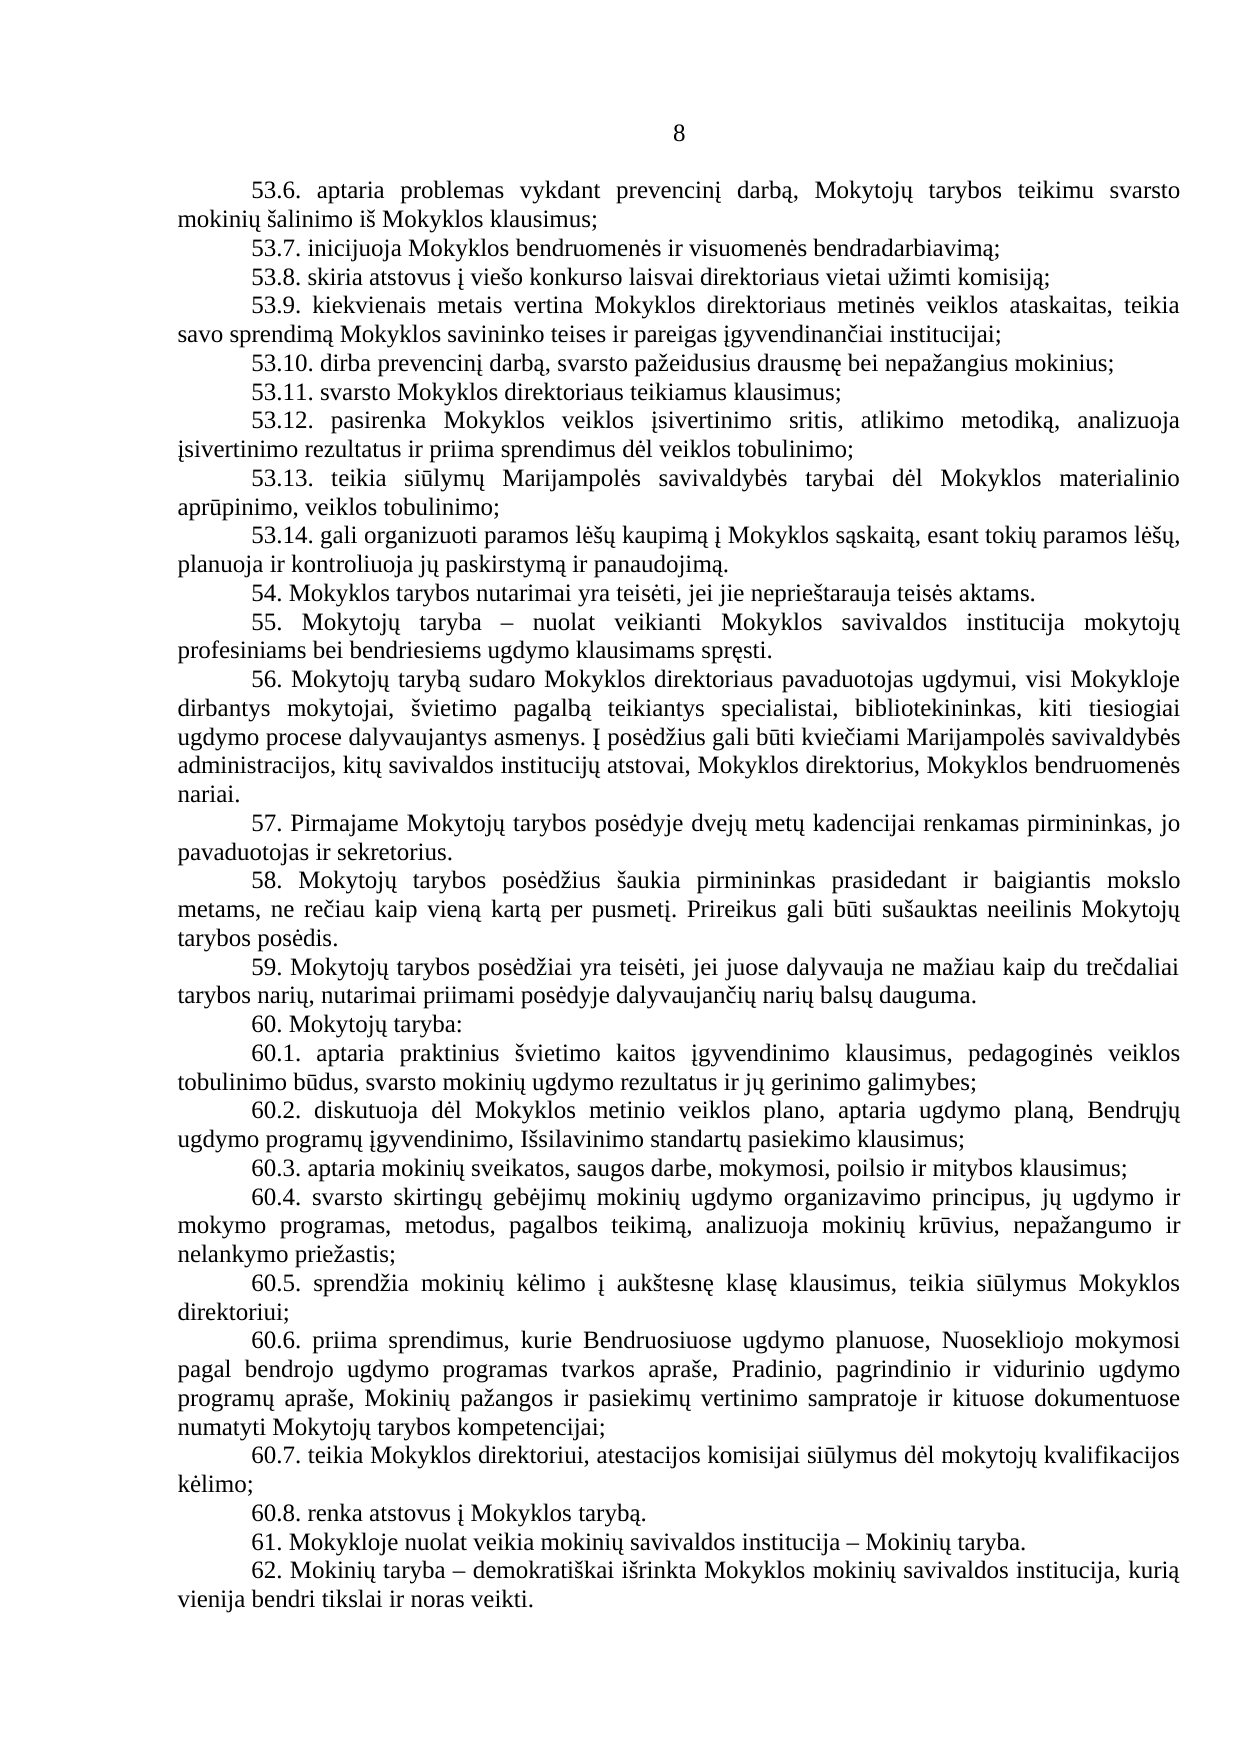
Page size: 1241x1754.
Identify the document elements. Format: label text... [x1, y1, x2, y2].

text 60.7. teikia Mokyklos direktoriui, atestacijos komisijai siūlymus dėl mokytojų kvalifikacijos kėlimo; [177, 1441, 1181, 1498]
text 60.2. diskutuoja dėl Mokyklos metinio veiklos plano, aptaria ugdymo planą, Bendrųjų ugdymo programų įgyvendinimo, Išsilavinimo standartų pasiekimo klausimus; [177, 1096, 1181, 1153]
text 61. Mokykloje nuolat veikia mokinių savivaldos institucija – Mokinių taryba. [177, 1527, 1181, 1556]
text 56. Mokytojų tarybą sudaro Mokyklos direktoriaus pavaduotojas ugdymui, visi Mokykloje dirbantys mokytojai, švietimo pagalbą teikiantys specialistai, bibliotekininkas, kiti tiesiogiai ugdymo procese dalyvaujantys asmenys. Į posėdžius gali būti kviečiami Marijampolės savivaldybės administracijos, kitų savivaldos institucijų atstovai, Mokyklos direktorius, Mokyklos bendruomenės nariai. [177, 664, 1181, 808]
text 53.10. dirba prevencinį darbą, svarsto pažeidusius drausmę bei nepažangius mokinius; [177, 348, 1181, 377]
text 53.12. pasirenka Mokyklos veiklos įsivertinimo sritis, atlikimo metodiką, analizuoja įsivertinimo rezultatus ir priima sprendimus dėl veiklos tobulinimo; [177, 406, 1181, 463]
text 53.7. inicijuoja Mokyklos bendruomenės ir visuomenės bendradarbiavimą; [177, 233, 1181, 262]
text 60.1. aptaria praktinius švietimo kaitos įgyvendinimo klausimus, pedagoginės veiklos tobulinimo būdus, svarsto mokinių ugdymo rezultatus ir jų gerinimo galimybes; [177, 1038, 1181, 1096]
text 59. Mokytojų tarybos posėdžiai yra teisėti, jei juose dalyvauja ne mažiau kaip du trečdaliai tarybos narių, nutarimai priimami posėdyje dalyvaujančių narių balsų dauguma. [177, 952, 1181, 1009]
text 53.14. gali organizuoti paramos lėšų kaupimą į Mokyklos sąskaitą, esant tokių paramos lėšų, planuoja ir kontroliuoja jų paskirstymą ir panaudojimą. [177, 521, 1181, 578]
text 60.3. aptaria mokinių sveikatos, saugos darbe, mokymosi, poilsio ir mitybos klausimus; [177, 1153, 1181, 1182]
text 53.13. teikia siūlymų Marijampolės savivaldybės tarybai dėl Mokyklos materialinio aprūpinimo, veiklos tobulinimo; [177, 463, 1181, 521]
text 60.4. svarsto skirtingų gebėjimų mokinių ugdymo organizavimo principus, jų ugdymo ir mokymo programas, metodus, pagalbos teikimą, analizuoja mokinių krūvius, nepažangumo ir nelankymo priežastis; [177, 1182, 1181, 1268]
text 60. Mokytojų taryba: [177, 1009, 1181, 1038]
text 53.6. aptaria problemas vykdant prevencinį darbą, Mokytojų tarybos teikimu svarsto mokinių šalinimo iš Mokyklos klausimus; [177, 176, 1181, 233]
text 55. Mokytojų taryba – nuolat veikianti Mokyklos savivaldos institucija mokytojų profesiniams bei bendriesiems ugdymo klausimams spręsti. [177, 607, 1181, 664]
text 62. Mokinių taryba – demokratiškai išrinkta Mokyklos mokinių savivaldos institucija, kurią vienija bendri tikslai ir noras veikti. [177, 1556, 1181, 1613]
text 60.5. sprendžia mokinių kėlimo į aukštesnę klasę klausimus, teikia siūlymus Mokyklos direktoriui; [177, 1268, 1181, 1326]
text 60.6. priima sprendimus, kurie Bendruosiuose ugdymo planuose, Nuosekliojo mokymosi pagal bendrojo ugdymo programas tvarkos apraše, Pradinio, pagrindinio ir vidurinio ugdymo programų apraše, Mokinių pažangos ir pasiekimų vertinimo sampratoje ir kituose dokumentuose numatyti Mokytojų tarybos kompetencijai; [177, 1326, 1181, 1441]
text 53.8. skiria atstovus į viešo konkurso laisvai direktoriaus vietai užimti komisiją; [177, 262, 1181, 291]
text 57. Pirmajame Mokytojų tarybos posėdyje dvejų metų kadencijai renkamas pirmininkas, jo pavaduotojas ir sekretorius. [177, 808, 1181, 866]
text 60.8. renka atstovus į Mokyklos tarybą. [177, 1498, 1181, 1527]
text 54. Mokyklos tarybos nutarimai yra teisėti, jei jie neprieštarauja teisės aktams. [177, 578, 1181, 607]
text 58. Mokytojų tarybos posėdžius šaukia pirmininkas prasidedant ir baigiantis mokslo metams, ne rečiau kaip vieną kartą per pusmetį. Prireikus gali būti sušauktas neeilinis Mokytojų tarybos posėdis. [177, 866, 1181, 952]
text 53.9. kiekvienais metais vertina Mokyklos direktoriaus metinės veiklos ataskaitas, teikia savo sprendimą Mokyklos savininko teises ir pareigas įgyvendinančiai institucijai; [177, 291, 1181, 348]
text 53.11. svarsto Mokyklos direktoriaus teikiamus klausimus; [177, 377, 1181, 406]
